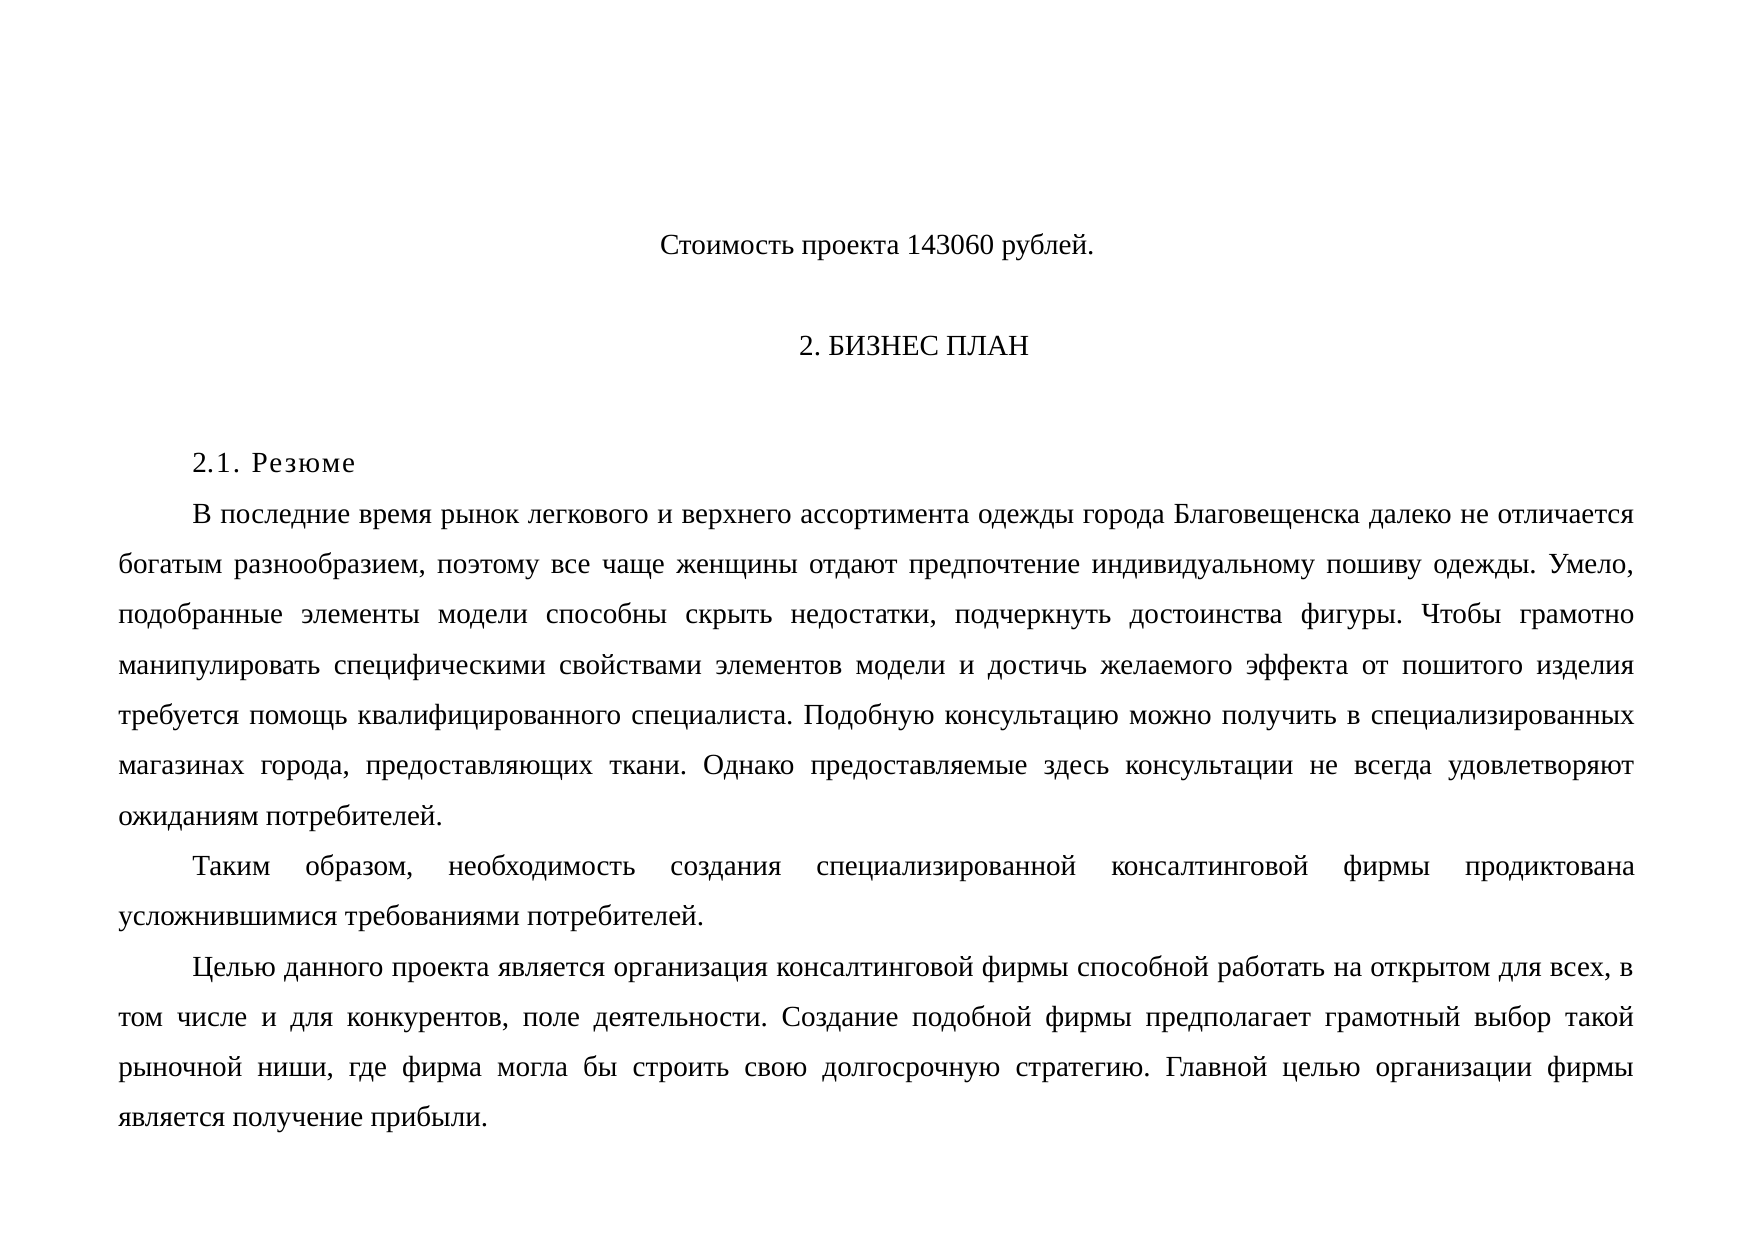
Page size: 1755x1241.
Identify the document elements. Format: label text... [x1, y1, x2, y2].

text Целью данного проекта является организация консалтинговой фирмы способной работать на открытом для всех, в том числе и для конкурентов, поле деятельности. Создание подобной фирмы предполагает грамотный выбор такой рыночной ниши, где фирма могла бы строить свою долгосрочную стратегию. Главной целью организации фирмы является получение прибыли. [118, 949, 1636, 1133]
text 2.1. Резюме [118, 446, 1636, 479]
text Стоимость проекта 143060 рублей. [118, 227, 1636, 261]
text В последние время рынок легкового и верхнего ассортимента одежды города Благовещенска далеко не отличается богатым разнообразием, поэтому все чаще женщины отдают предпочтение индивидуальному пошиву одежды. Умело, подобранные элементы модели способны скрыть недостатки, подчеркнуть достоинства фигуры. Чтобы грамотно манипулировать специфическими свойствами элементов модели и достичь желаемого эффекта от пошитого изделия требуется помощь квалифицированного специалиста. Подобную консультацию можно получить в специализированных магазинах города, предоставляющих ткани. Однако предоставляемые здесь консультации не всегда удовлетворяют ожиданиям потребителей. [118, 496, 1636, 831]
text 2. БИЗНЕС ПЛАН [192, 328, 1636, 362]
text Таким образом, необходимость создания специализированной консалтинговой фирмы продиктована усложнившимися требованиями потребителей. [118, 848, 1636, 932]
